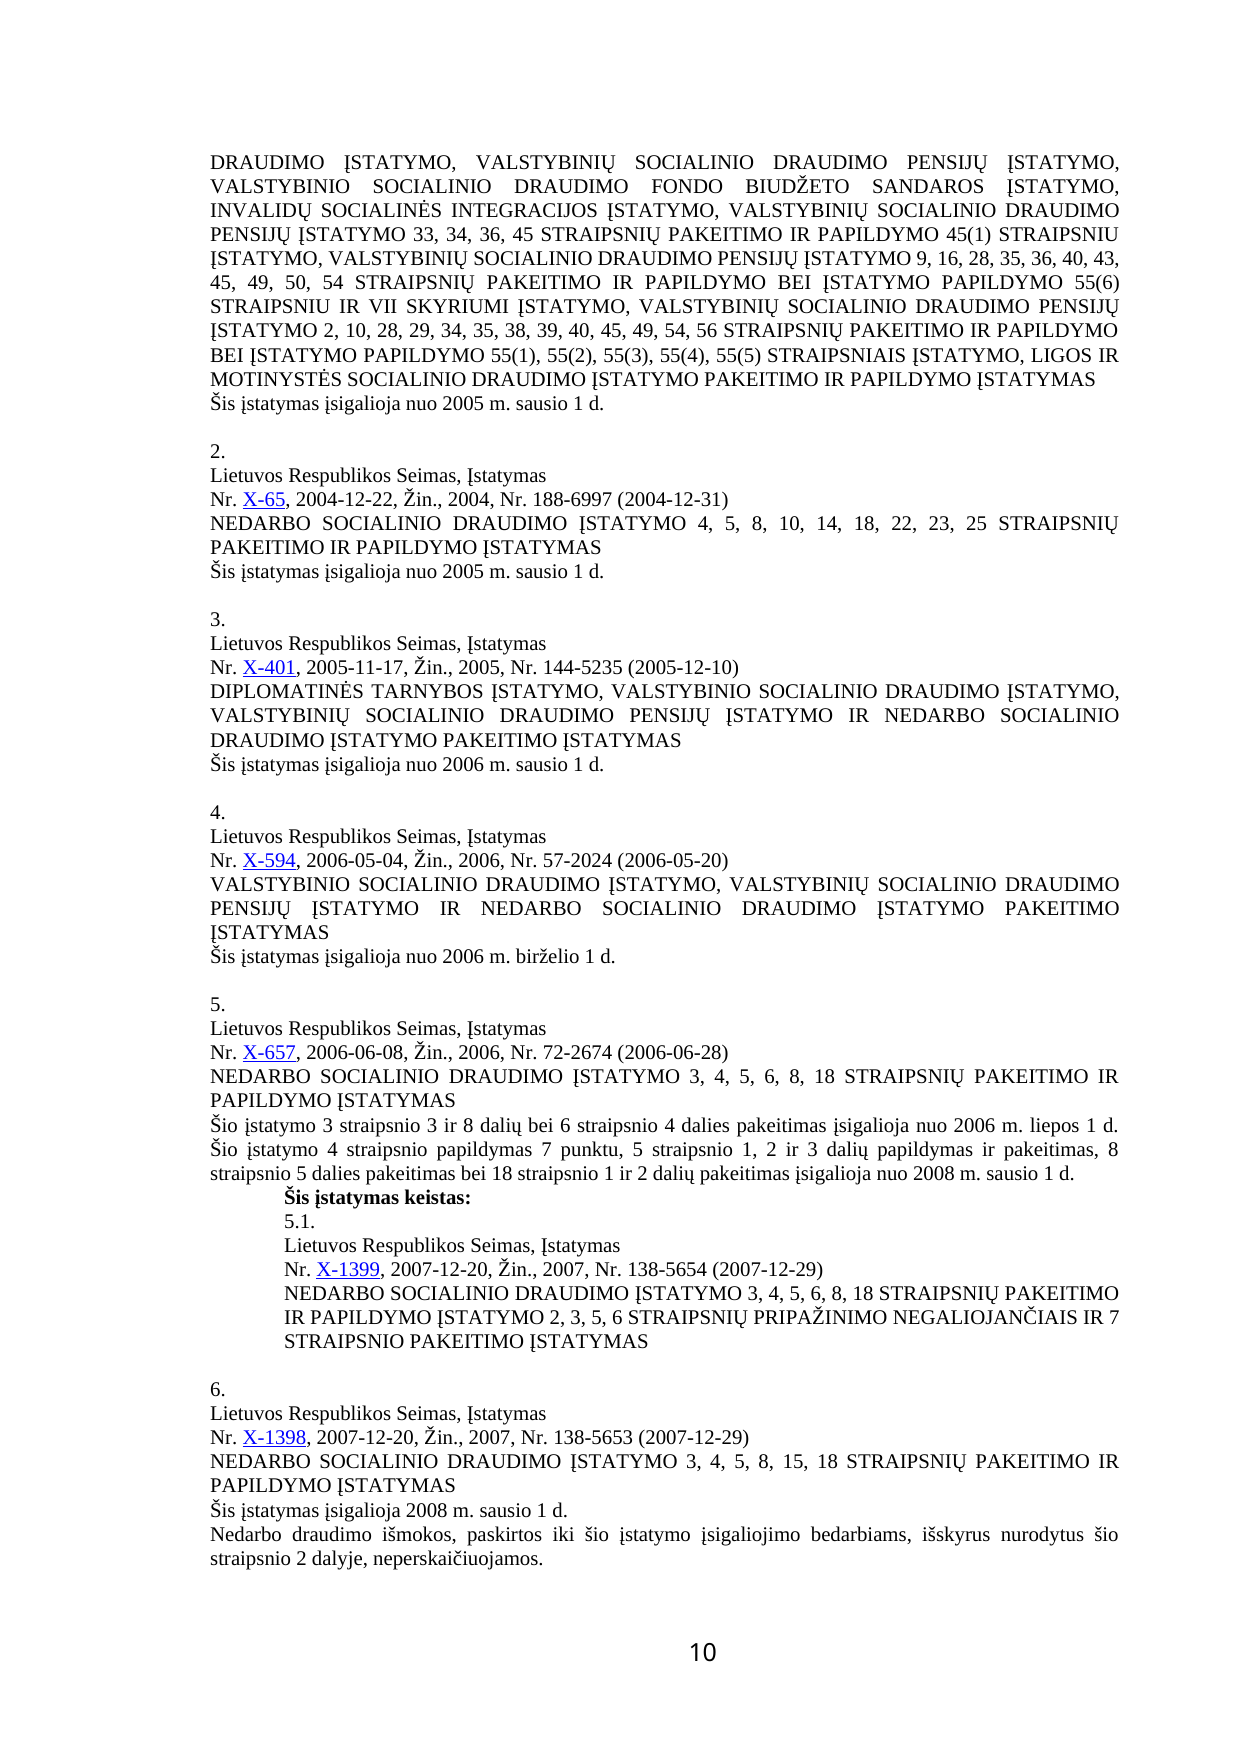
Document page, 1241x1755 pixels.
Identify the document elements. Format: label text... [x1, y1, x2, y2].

text 5. [210, 992, 1120, 1016]
text Šis įstatymas įsigalioja nuo 2005 m. sausio 1 d. [210, 559, 1120, 583]
text Nr. X-594, 2006-05-04, Žin., 2006, Nr. 57-2024 (2006-05-20) [210, 848, 1120, 872]
text Lietuvos Respublikos Seimas, Įstatymas [210, 631, 1120, 655]
text NEDARBO SOCIALINIO DRAUDIMO ĮSTATYMO 3, 4, 5, 8, 15, 18 STRAIPSNIŲ PAKEITIMO IR PAPILDYMO ĮSTATYMAS [210, 1449, 1120, 1497]
text 4. [210, 800, 1120, 824]
text NEDARBO SOCIALINIO DRAUDIMO ĮSTATYMO 3, 4, 5, 6, 8, 18 STRAIPSNIŲ PAKEITIMO IR PAPILDYMO ĮSTATYMAS [210, 1064, 1120, 1112]
text DRAUDIMO ĮSTATYMO, VALSTYBINIŲ SOCIALINIO DRAUDIMO PENSIJŲ ĮSTATYMO, VALSTYBINIO SOCIALINIO DRAUDIMO FONDO BIUDŽETO SANDAROS ĮSTATYMO, INVALIDŲ SOCIALINĖS INTEGRACIJOS ĮSTATYMO, VALSTYBINIŲ SOCIALINIO DRAUDIMO PENSIJŲ ĮSTATYMO 33, 34, 36, 45 STRAIPSNIŲ PAKEITIMO IR PAPILDYMO 45(1) STRAIPSNIU ĮSTATYMO, VALSTYBINIŲ SOCIALINIO DRAUDIMO PENSIJŲ ĮSTATYMO 9, 16, 28, 35, 36, 40, 43, 45, 49, 50, 54 STRAIPSNIŲ PAKEITIMO IR PAPILDYMO BEI ĮSTATYMO PAPILDYMO 55(6) STRAIPSNIU IR VII SKYRIUMI ĮSTATYMO, VALSTYBINIŲ SOCIALINIO DRAUDIMO PENSIJŲ ĮSTATYMO 2, 10, 28, 29, 34, 35, 38, 39, 40, 45, 49, 54, 56 STRAIPSNIŲ PAKEITIMO IR PAPILDYMO BEI ĮSTATYMO PAPILDYMO 55(1), 55(2), 55(3), 55(4), 55(5) STRAIPSNIAIS ĮSTATYMO, LIGOS IR MOTINYSTĖS SOCIALINIO DRAUDIMO ĮSTATYMO PAKEITIMO IR PAPILDYMO ĮSTATYMAS [210, 150, 1120, 391]
text Lietuvos Respublikos Seimas, Įstatymas [210, 1233, 1120, 1257]
text Šis įstatymas įsigalioja 2008 m. sausio 1 d. [210, 1497, 1120, 1522]
text Lietuvos Respublikos Seimas, Įstatymas [210, 463, 1120, 487]
text Nr. X-65, 2004-12-22, Žin., 2004, Nr. 188-6997 (2004-12-31) [210, 487, 1120, 511]
text Nr. X-1399, 2007-12-20, Žin., 2007, Nr. 138-5654 (2007-12-29) [210, 1257, 1120, 1281]
text 3. [210, 607, 1120, 631]
text Šis įstatymas įsigalioja nuo 2006 m. sausio 1 d. [210, 752, 1120, 776]
text 6. [210, 1377, 1120, 1401]
text VALSTYBINIO SOCIALINIO DRAUDIMO ĮSTATYMO, VALSTYBINIŲ SOCIALINIO DRAUDIMO PENSIJŲ ĮSTATYMO IR NEDARBO SOCIALINIO DRAUDIMO ĮSTATYMO PAKEITIMO ĮSTATYMAS [210, 872, 1120, 944]
text Nedarbo draudimo išmokos, paskirtos iki šio įstatymo įsigaliojimo bedarbiams, išskyrus nurodytus šio straipsnio 2 dalyje, neperskaičiuojamos. [210, 1522, 1120, 1570]
text Šis įstatymas įsigalioja nuo 2005 m. sausio 1 d. [210, 391, 1120, 415]
text Lietuvos Respublikos Seimas, Įstatymas [210, 1401, 1120, 1425]
text NEDARBO SOCIALINIO DRAUDIMO ĮSTATYMO 3, 4, 5, 6, 8, 18 STRAIPSNIŲ PAKEITIMO IR PAPILDYMO ĮSTATYMO 2, 3, 5, 6 STRAIPSNIŲ PRIPAŽINIMO NEGALIOJANČIAIS IR 7 STRAIPSNIO PAKEITIMO ĮSTATYMAS [284, 1281, 1120, 1353]
text Nr. X-401, 2005-11-17, Žin., 2005, Nr. 144-5235 (2005-12-10) [210, 655, 1120, 679]
text 2. [210, 439, 1120, 463]
text DIPLOMATINĖS TARNYBOS ĮSTATYMO, VALSTYBINIO SOCIALINIO DRAUDIMO ĮSTATYMO, VALSTYBINIŲ SOCIALINIO DRAUDIMO PENSIJŲ ĮSTATYMO IR NEDARBO SOCIALINIO DRAUDIMO ĮSTATYMO PAKEITIMO ĮSTATYMAS [210, 679, 1120, 752]
text Šio įstatymo 3 straipsnio 3 ir 8 dalių bei 6 straipsnio 4 dalies pakeitimas įsigalioja nuo 2006 m. liepos 1 d. Šio įstatymo 4 straipsnio papildymas 7 punktu, 5 straipsnio 1, 2 ir 3 dalių papildymas ir pakeitimas, 8 straipsnio 5 dalies pakeitimas bei 18 straipsnio 1 ir 2 dalių pakeitimas įsigalioja nuo 2008 m. sausio 1 d. [210, 1112, 1120, 1185]
text Lietuvos Respublikos Seimas, Įstatymas [210, 824, 1120, 848]
text Šis įstatymas keistas: [210, 1185, 1120, 1209]
text NEDARBO SOCIALINIO DRAUDIMO ĮSTATYMO 4, 5, 8, 10, 14, 18, 22, 23, 25 STRAIPSNIŲ PAKEITIMO IR PAPILDYMO ĮSTATYMAS [210, 511, 1120, 559]
text 5.1. [210, 1209, 1120, 1233]
text Šis įstatymas įsigalioja nuo 2006 m. birželio 1 d. [210, 944, 1120, 968]
text Nr. X-1398, 2007-12-20, Žin., 2007, Nr. 138-5653 (2007-12-29) [210, 1425, 1120, 1449]
text Nr. X-657, 2006-06-08, Žin., 2006, Nr. 72-2674 (2006-06-28) [210, 1040, 1120, 1064]
text Lietuvos Respublikos Seimas, Įstatymas [210, 1016, 1120, 1040]
